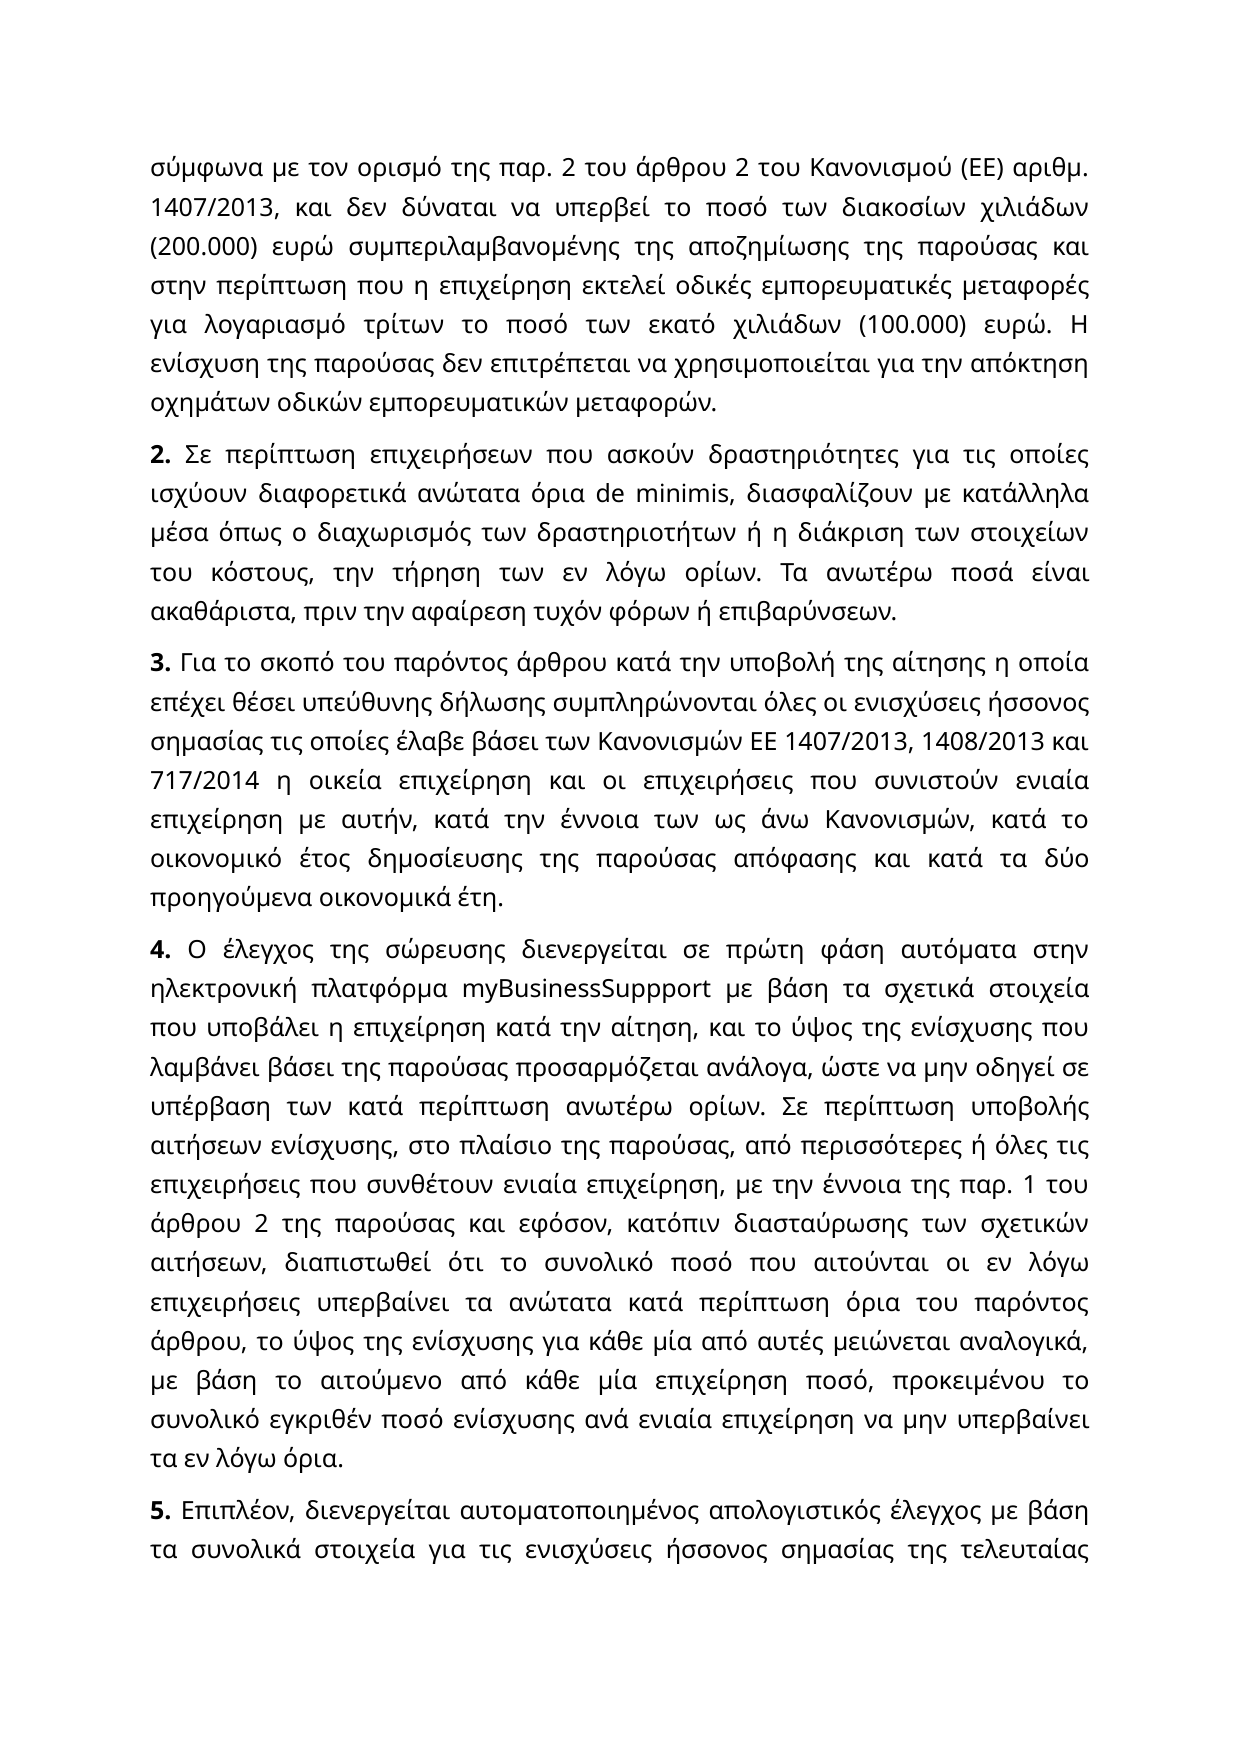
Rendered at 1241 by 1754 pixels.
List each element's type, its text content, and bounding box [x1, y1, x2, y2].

text σύμφωνα με τον ορισμό της παρ. 2 του άρθρου 2 του Κανονισμού (ΕΕ) αριθμ. 1407/2013, και δεν δύναται να υπερβεί το ποσό των διακοσίων χιλιάδων (200.000) ευρώ συμπεριλαμβανομένης της αποζημίωσης της παρούσας και στην περίπτωση που η επιχείρηση εκτελεί οδικές εμπορευματικές μεταφορές για λογαριασμό τρίτων το ποσό των εκατό χιλιάδων (100.000) ευρώ. H ενίσχυση της παρούσας δεν επιτρέπεται να χρησιμοποιείται για την απόκτηση οχημάτων οδικών εμπορευματικών μεταφορών. [150, 150, 1090, 419]
text 5. Επιπλέον, διενεργείται αυτοματοποιημένος απολογιστικός έλεγχος με βάση τα συνολικά στοιχεία για τις ενισχύσεις ήσσονος σημασίας της τελευταίας [150, 1492, 1090, 1566]
text 3. Για το σκοπό του παρόντος άρθρου κατά την υποβολή της αίτησης η οποία επέχει θέσει υπεύθυνης δήλωσης συμπληρώνονται όλες οι ενισχύσεις ήσσονος σημασίας τις οποίες έλαβε βάσει των Κανονισμών ΕΕ 1407/2013, 1408/2013 και 717/2014 η οικεία επιχείρηση και οι επιχειρήσεις που συνιστούν ενιαία επιχείρηση με αυτήν, κατά την έννοια των ως άνω Κανονισμών, κατά το οικονομικό έτος δημοσίευσης της παρούσας απόφασης και κατά τα δύο προηγούμενα οικονομικά έτη. [150, 645, 1090, 914]
text 2. Σε περίπτωση επιχειρήσεων που ασκούν δραστηριότητες για τις οποίες ισχύουν διαφορετικά ανώτατα όρια de minimis, διασφαλίζουν με κατάλληλα μέσα όπως ο διαχωρισμός των δραστηριοτήτων ή η διάκριση των στοιχείων του κόστους, την τήρηση των εν λόγω ορίων. Τα ανωτέρω ποσά είναι ακαθάριστα, πριν την αφαίρεση τυχόν φόρων ή επιβαρύνσεων. [150, 437, 1090, 627]
text 4. Ο έλεγχος της σώρευσης διενεργείται σε πρώτη φάση αυτόματα στην ηλεκτρονική πλατφόρμα myBusinessSuppport με βάση τα σχετικά στοιχεία που υποβάλει η επιχείρηση κατά την αίτηση, και το ύψος της ενίσχυσης που λαμβάνει βάσει της παρούσας προσαρμόζεται ανάλογα, ώστε να μην οδηγεί σε υπέρβαση των κατά περίπτωση ανωτέρω ορίων. Σε περίπτωση υποβολής αιτήσεων ενίσχυσης, στο πλαίσιο της παρούσας, από περισσότερες ή όλες τις επιχειρήσεις που συνθέτουν ενιαία επιχείρηση, με την έννοια της παρ. 1 του άρθρου 2 της παρούσας και εφόσον, κατόπιν διασταύρωσης των σχετικών αιτήσεων, διαπιστωθεί ότι το συνολικό ποσό που αιτούνται οι εν λόγω επιχειρήσεις υπερβαίνει τα ανώτατα κατά περίπτωση όρια του παρόντος άρθρου, το ύψος της ενίσχυσης για κάθε μία από αυτές μειώνεται αναλογικά, με βάση το αιτούμενο από κάθε μία επιχείρηση ποσό, προκειμένου το συνολικό εγκριθέν ποσό ενίσχυσης ανά ενιαία επιχείρηση να μην υπερβαίνει τα εν λόγω όρια. [150, 932, 1090, 1475]
